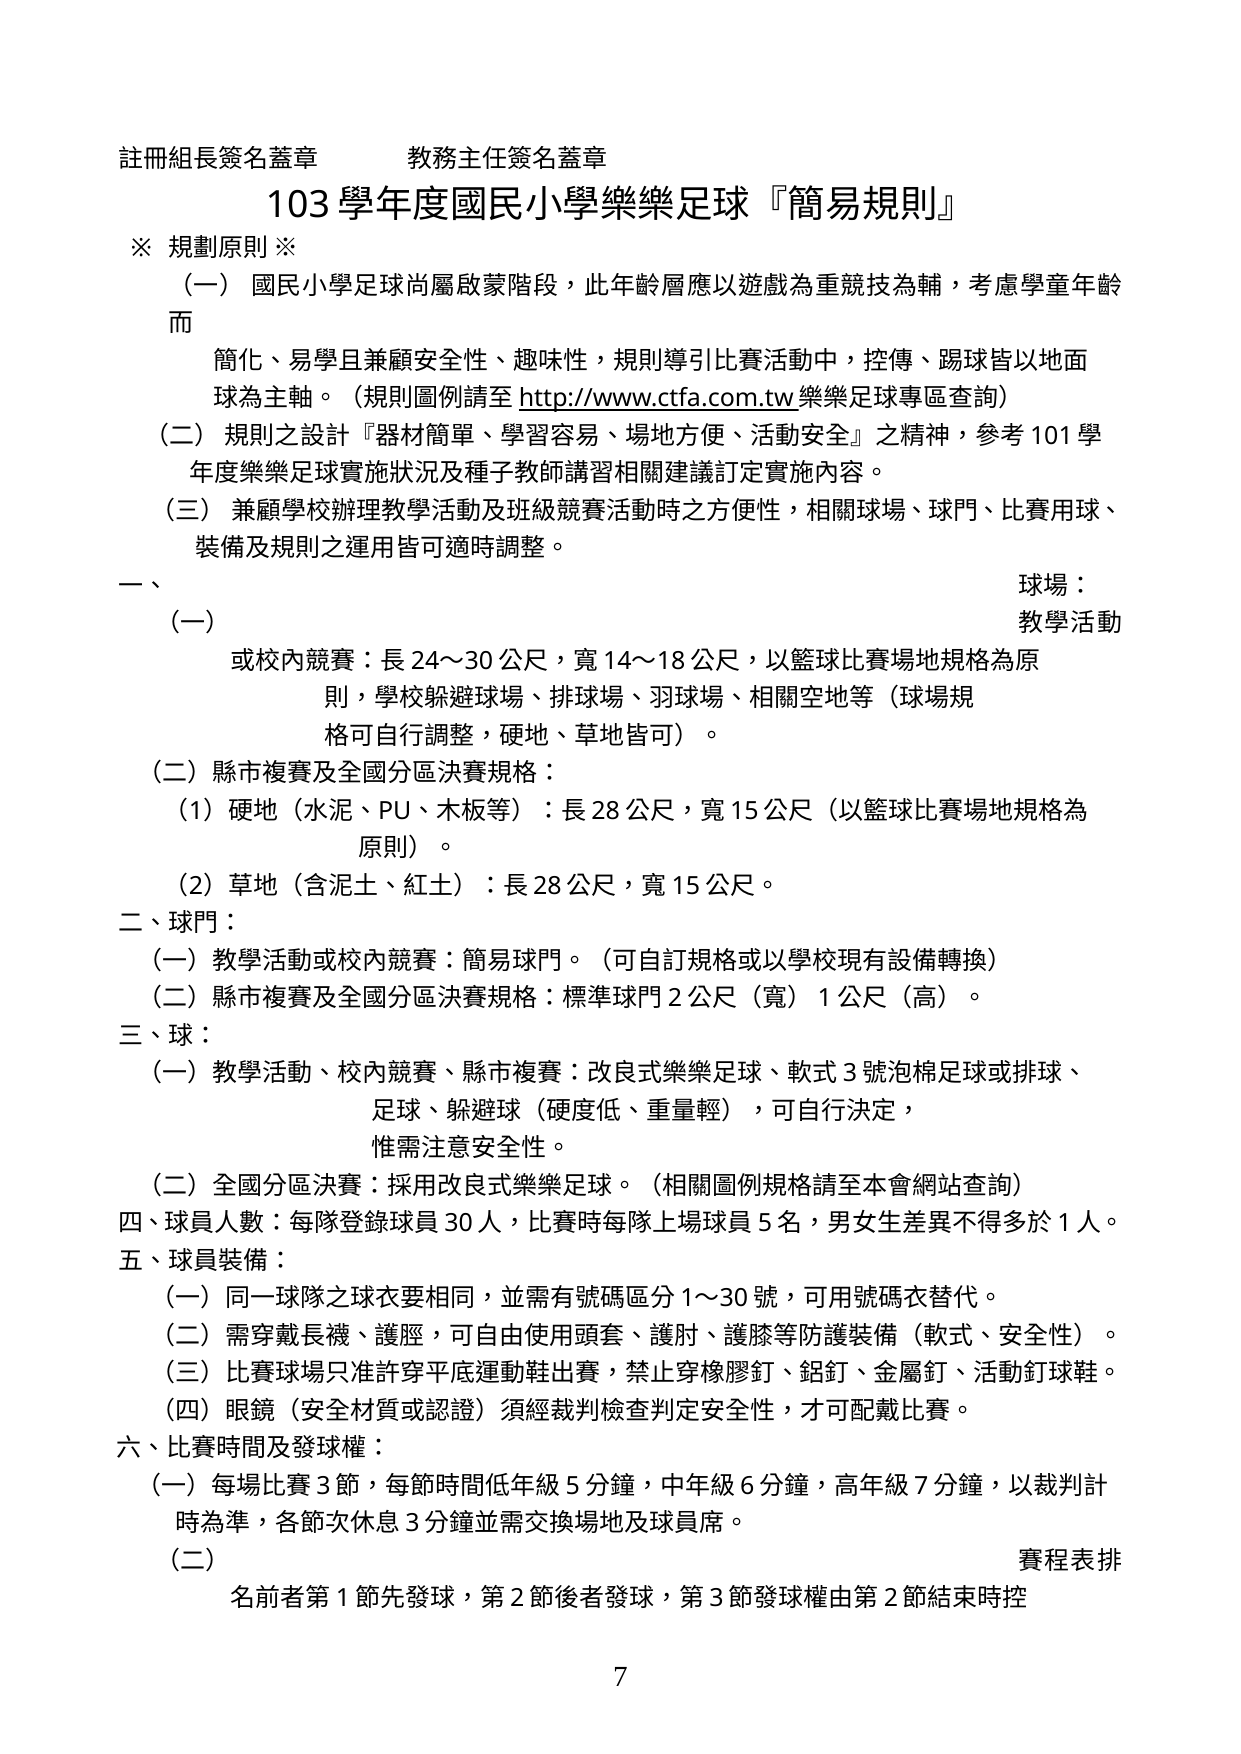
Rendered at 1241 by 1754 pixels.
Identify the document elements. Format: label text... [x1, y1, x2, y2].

text （2）草地（含泥土、紅土）：長28公尺，寬15公尺。 [118, 864, 1122, 902]
text 裝備及規則之運用皆可適時調整。 [131, 527, 1122, 564]
text 103學年度國民小學樂樂足球『簡易規則』 [118, 177, 1122, 227]
text （一） 國民小學足球尚屬啟蒙階段，此年齡層應以遊戲為重競技為輔，考慮學童年齡而 [168, 264, 1122, 339]
text （二） 規則之設計『器材簡單、學習容易、場地方便、活動安全』之精神，參考101學 [118, 414, 1122, 452]
text （二）縣市複賽及全國分區決賽規格： [118, 752, 1122, 789]
text （三）比賽球場只准許穿平底運動鞋出賽，禁止穿橡膠釘、鋁釘、金屬釘、活動釘球鞋。 [118, 1352, 1122, 1389]
text 球為主軸。（規則圖例請至http://www.ctfa.com.tw樂樂足球專區查詢） [168, 377, 1122, 414]
text （一）教學活動或校內競賽：簡易球門。（可自訂規格或以學校現有設備轉換） [118, 939, 1122, 977]
text （一）每場比賽3節，每節時間低年級5分鐘，中年級6分鐘，高年級7分鐘，以裁判計 [117, 1464, 1122, 1502]
text （四）眼鏡（安全材質或認證）須經裁判檢查判定安全性，才可配戴比賽。 [118, 1389, 1122, 1427]
text 原則）。 [118, 827, 1122, 864]
text 六、比賽時間及發球權： [117, 1427, 1122, 1464]
text （一）教學活動、校內競賽、縣市複賽：改良式樂樂足球、軟式3號泡棉足球或排球、 [118, 1052, 1122, 1089]
list 賽程表排名前者第1節先發球，第2節後者發球，第3節發球權由第2節結束時控 [156, 1539, 1122, 1614]
text （二）縣市複賽及全國分區決賽規格：標準球門2公尺（寬） 1公尺（高）。 [118, 977, 1122, 1014]
text （二）需穿戴長襪、護脛，可自由使用頭套、護肘、護膝等防護裝備（軟式、安全性）。 [118, 1314, 1122, 1352]
text 四、球員人數：每隊登錄球員30人，比賽時每隊上場球員5名，男女生差異不得多於1人。 [118, 1202, 1122, 1239]
text 三、球： [118, 1014, 1122, 1052]
list 教學活動或校內競賽：長24～30公尺，寬14～18公尺，以籃球比賽場地規格為原 [156, 602, 1122, 677]
text 時為準，各節次休息3分鐘並需交換場地及球員席。 [117, 1502, 1122, 1539]
text （一）同一球隊之球衣要相同，並需有號碼區分1～30號，可用號碼衣替代。 [118, 1277, 1122, 1314]
text 則，學校躲避球場、排球場、羽球場、相關空地等（球場規 [156, 677, 1122, 714]
text 五、球員裝備： [118, 1239, 1122, 1277]
text 惟需注意安全性。 [118, 1127, 1122, 1164]
text （二）全國分區決賽：採用改良式樂樂足球。（相關圖例規格請至本會網站查詢） [118, 1164, 1122, 1202]
list 規劃原則 ※ [131, 227, 1122, 264]
text 年度樂樂足球實施狀況及種子教師講習相關建議訂定實施內容。 [118, 452, 1122, 489]
list 球場： [118, 564, 1122, 602]
text （1）硬地（水泥、PU、木板等）：長28公尺，寬15公尺（以籃球比賽場地規格為 [118, 789, 1122, 827]
text 足球、躲避球（硬度低、重量輕），可自行決定， [118, 1089, 1122, 1127]
text 註冊組長簽名蓋章 教務主任簽名蓋章 [118, 127, 1122, 177]
text 二、球門： [118, 902, 1122, 939]
text 簡化、易學且兼顧安全性、趣味性，規則導引比賽活動中，控傳、踢球皆以地面 [168, 339, 1122, 377]
text 格可自行調整，硬地、草地皆可）。 [156, 714, 1122, 752]
text （三） 兼顧學校辦理教學活動及班級競賽活動時之方便性，相關球場、球門、比賽用球、 [131, 489, 1122, 527]
